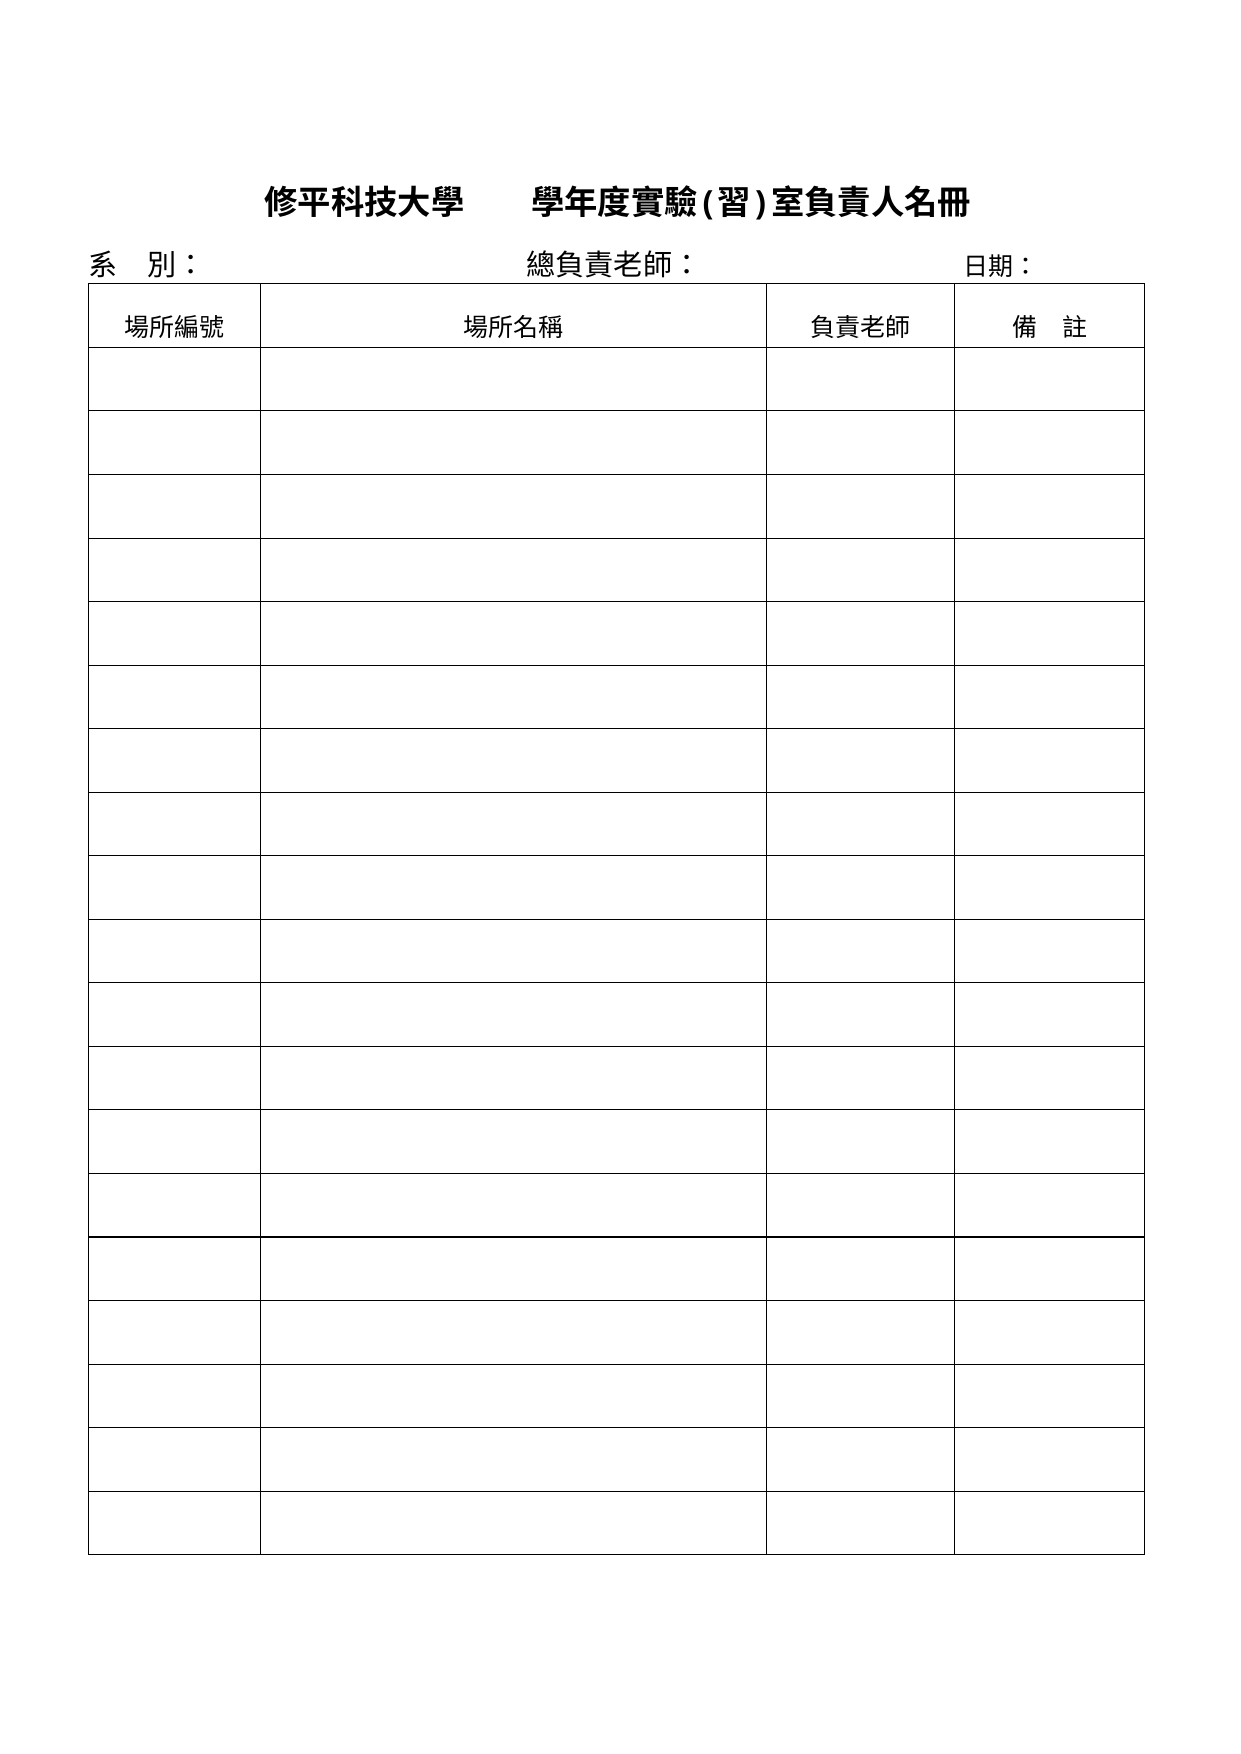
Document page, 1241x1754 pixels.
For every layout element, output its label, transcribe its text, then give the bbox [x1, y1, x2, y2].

table_cell [89, 729, 260, 792]
text 修平科技大學 學年度實驗(習)室負責人名冊 [89, 158, 1146, 221]
table_cell [955, 729, 1144, 792]
table_cell [767, 1492, 954, 1554]
table_cell [955, 793, 1144, 855]
table_cell [955, 348, 1144, 410]
table_cell [261, 856, 766, 919]
table_cell [261, 602, 766, 664]
table_cell [767, 1365, 954, 1427]
table_cell [767, 729, 954, 792]
table_cell [261, 1492, 766, 1554]
table_cell [955, 602, 1144, 664]
table_cell [767, 1428, 954, 1491]
table_cell [955, 666, 1144, 728]
table_cell [767, 602, 954, 664]
table_cell [261, 1428, 766, 1491]
table_cell [955, 1174, 1144, 1236]
table_cell [955, 1110, 1144, 1173]
table_cell [767, 983, 954, 1046]
table_cell [89, 1110, 260, 1173]
table_cell [767, 539, 954, 601]
table_cell [767, 1301, 954, 1363]
table_cell [955, 411, 1144, 474]
table_cell [89, 1301, 260, 1363]
table_header 負責老師 [767, 284, 954, 347]
table_cell [89, 348, 260, 410]
table_cell [261, 348, 766, 410]
table_cell [89, 411, 260, 474]
text 系 別： 總負責老師： 日期： [89, 221, 1146, 283]
table_cell [767, 1047, 954, 1109]
table_cell [89, 856, 260, 919]
table_cell [767, 1238, 954, 1300]
table_cell [89, 539, 260, 601]
table_cell [89, 1238, 260, 1300]
table_header 場所編號 [89, 284, 260, 347]
table_cell [261, 1238, 766, 1300]
table_cell [89, 983, 260, 1046]
table_cell [261, 1174, 766, 1236]
table_cell [261, 1047, 766, 1109]
table_cell [955, 920, 1144, 982]
table_cell [767, 793, 954, 855]
table_cell [261, 920, 766, 982]
table_cell [89, 1365, 260, 1427]
table_cell [261, 793, 766, 855]
table_cell [767, 411, 954, 474]
table_cell [767, 348, 954, 410]
table_cell [955, 1428, 1144, 1491]
table_cell [767, 856, 954, 919]
table_cell [261, 983, 766, 1046]
table_cell [89, 1492, 260, 1554]
table_cell [955, 1047, 1144, 1109]
table_cell [89, 1174, 260, 1236]
table_cell [89, 475, 260, 537]
table_cell [89, 666, 260, 728]
table_cell [261, 1301, 766, 1363]
table_cell [261, 666, 766, 728]
table_cell [89, 793, 260, 855]
table_header 備 註 [955, 284, 1144, 347]
table_cell [955, 1301, 1144, 1363]
table_cell [89, 1047, 260, 1109]
table_cell [261, 1365, 766, 1427]
table_cell [89, 1428, 260, 1491]
table_cell [955, 475, 1144, 537]
table_cell [955, 983, 1144, 1046]
table_cell [955, 539, 1144, 601]
table_cell [261, 539, 766, 601]
table_cell [767, 1174, 954, 1236]
table_cell [767, 1110, 954, 1173]
table_cell [261, 475, 766, 537]
table_cell [955, 856, 1144, 919]
table_cell [261, 729, 766, 792]
table_cell [261, 1110, 766, 1173]
table_header 場所名稱 [261, 284, 766, 347]
table_cell [89, 602, 260, 664]
table_cell [261, 411, 766, 474]
table_cell [767, 475, 954, 537]
table_cell [767, 920, 954, 982]
table_cell [89, 920, 260, 982]
table_cell [955, 1365, 1144, 1427]
table_cell [955, 1492, 1144, 1554]
table_cell [767, 666, 954, 728]
table_cell [955, 1238, 1144, 1300]
